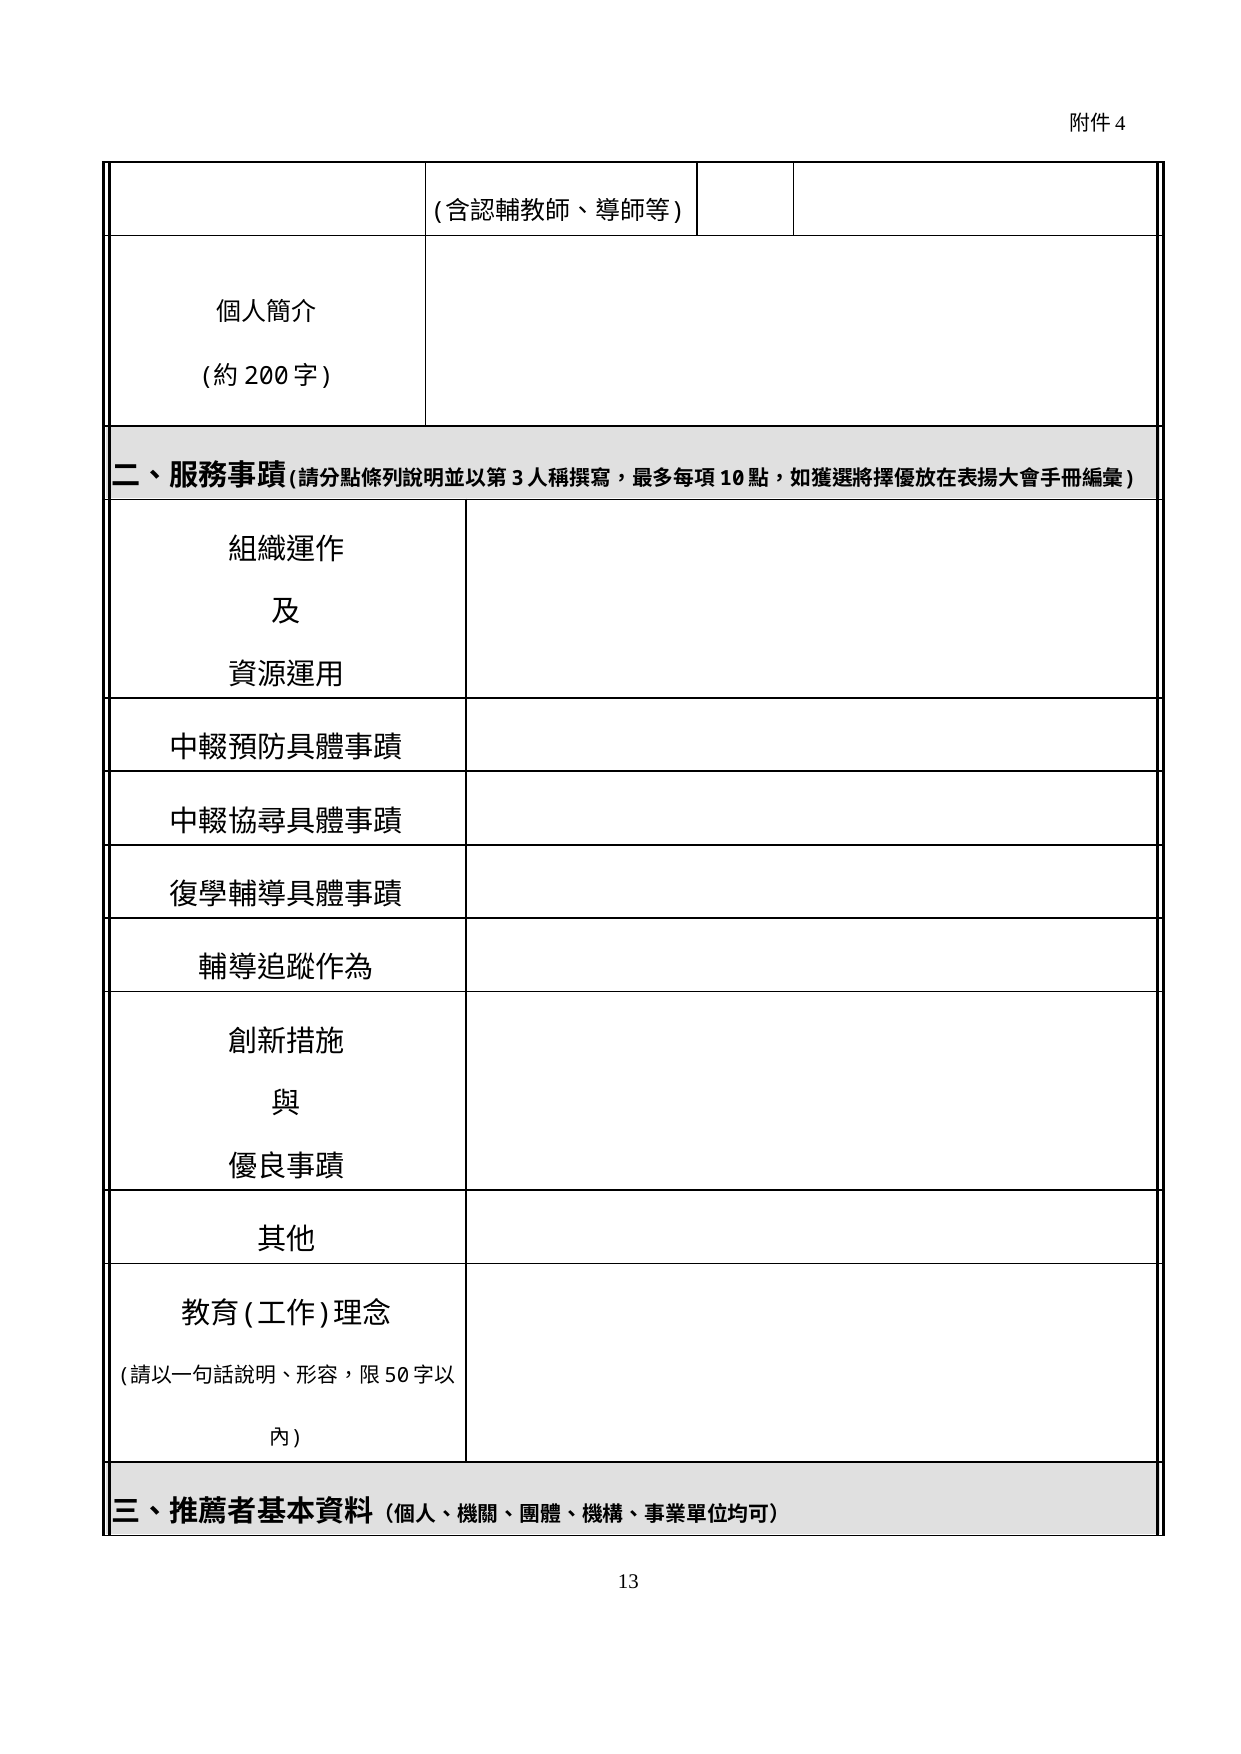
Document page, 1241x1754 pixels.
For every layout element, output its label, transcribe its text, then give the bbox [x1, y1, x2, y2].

table_cell [467, 1191, 1156, 1263]
table_cell [794, 163, 1156, 234]
table_cell [467, 500, 1156, 697]
table_cell 二、服務事蹟(請分點條列說明並以第3人稱撰寫，最多每項10點，如獲選將擇優放在表揚大會手冊編彙) [111, 427, 1156, 498]
table_cell 其他 [111, 1191, 465, 1263]
table_cell [467, 919, 1156, 991]
table_cell 三、推薦者基本資料（個人、機關、團體、機構、事業單位均可） [111, 1463, 1156, 1534]
table_cell [467, 1264, 1156, 1461]
table_cell 中輟協尋具體事蹟 [111, 772, 465, 844]
table_cell 教育(工作)理念 (請以一句話說明、形容，限50字以內) [111, 1264, 465, 1461]
table_cell 個人簡介 (約200字)‬‬ [111, 236, 425, 425]
table_cell [426, 236, 1156, 425]
table_cell [467, 992, 1156, 1189]
table_cell 中輟預防具體事蹟 [111, 699, 465, 770]
table_cell [698, 163, 793, 234]
table_cell 復學輔導具體事蹟 [111, 846, 465, 917]
table_cell 輔導追蹤作為 [111, 919, 465, 991]
table_cell [467, 699, 1156, 770]
table_cell [467, 846, 1156, 917]
table_cell 創新措施 與 優良事蹟 [111, 992, 465, 1189]
table_cell (含認輔教師、導師等) [426, 163, 696, 234]
table_cell 組織運作 及 資源運用 [111, 500, 465, 697]
table_cell [467, 772, 1156, 844]
table_cell [111, 163, 425, 234]
